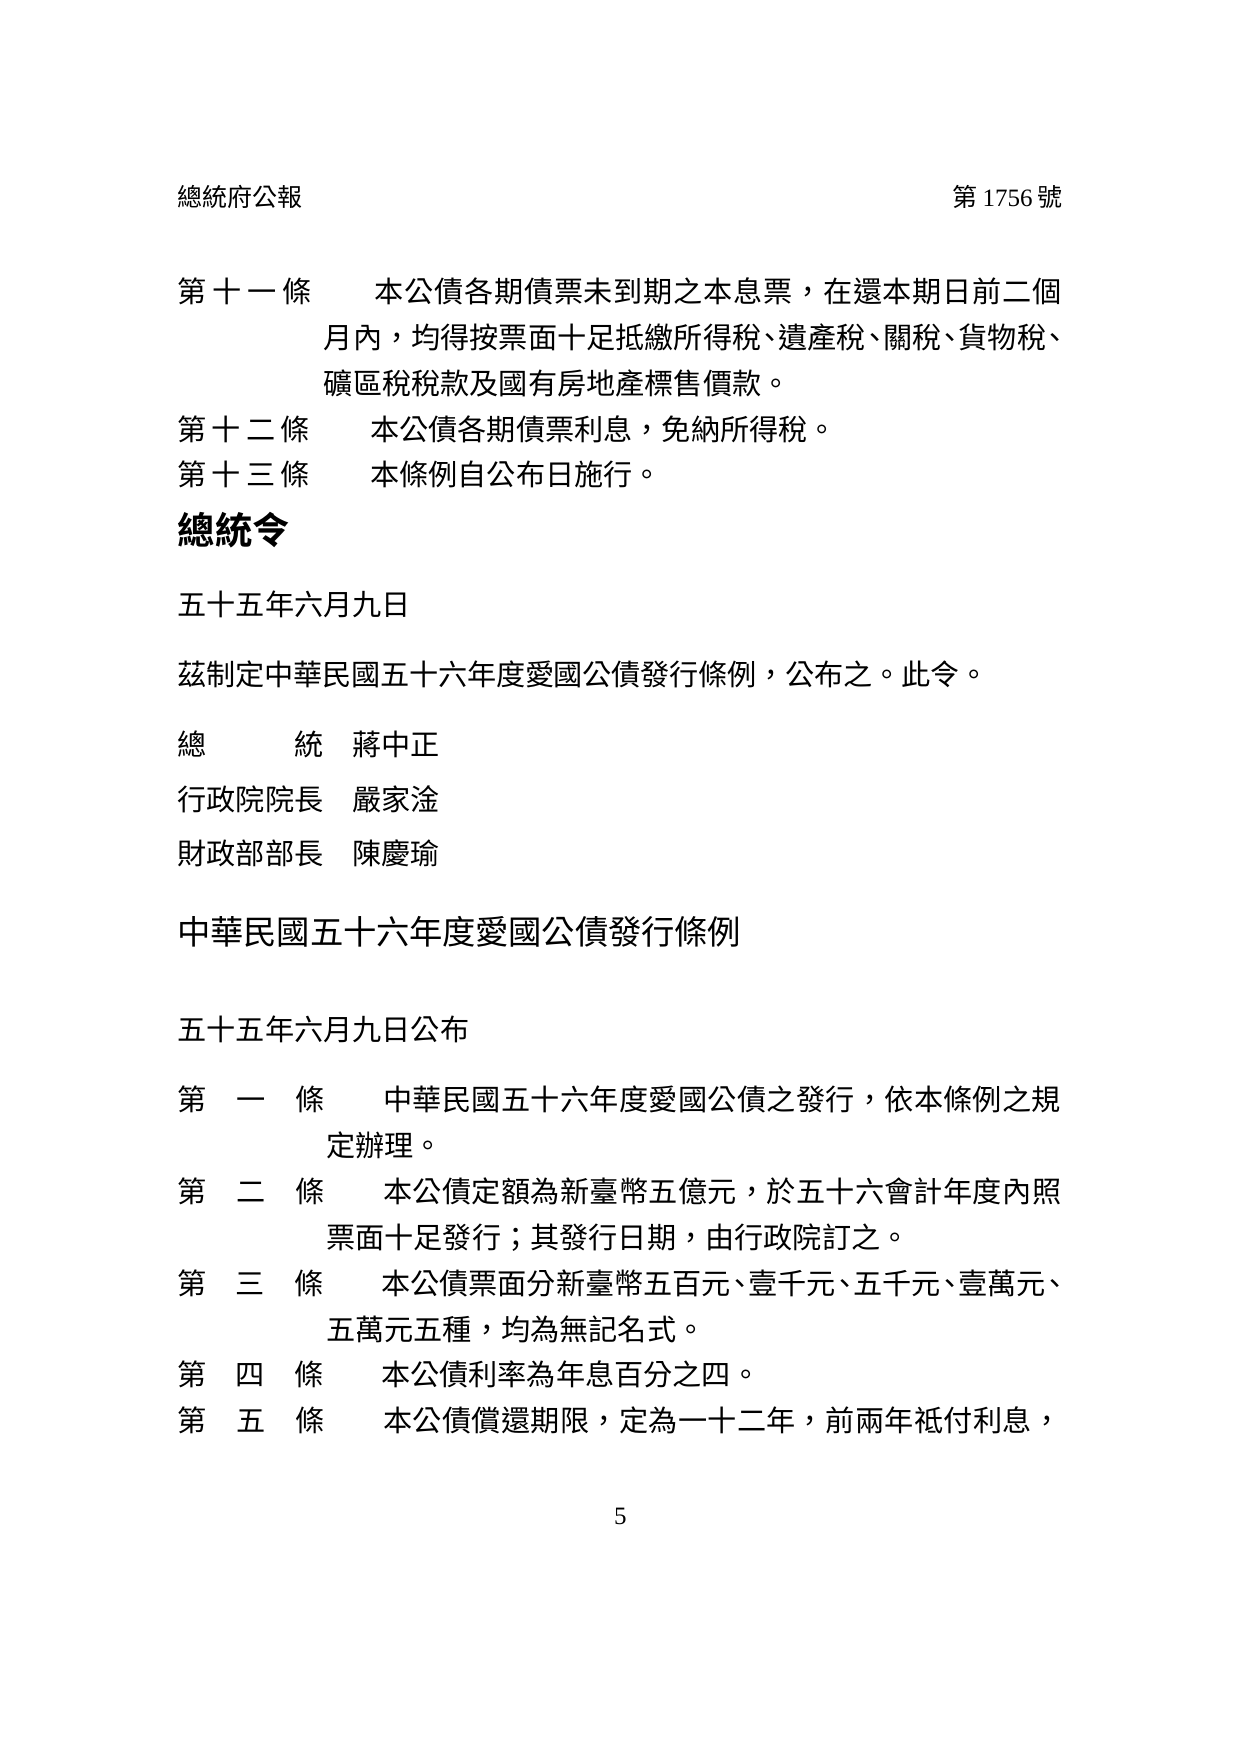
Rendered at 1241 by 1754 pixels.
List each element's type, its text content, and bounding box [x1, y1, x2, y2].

text 中華民國五十六年度愛國公債發行條例 [177, 907, 1063, 953]
text 總統令 [177, 507, 1063, 553]
text 第 五 條 本公債償還期限，定為一十二年，前兩年祗付利息， [177, 1395, 1063, 1441]
text 第 一 條 中華民國五十六年度愛國公債之發行，依本條例之規定辦理。 [177, 1074, 1063, 1166]
text 第十三條 本條例自公布日施行。 [177, 449, 1063, 495]
text 第十一條 本公債各期債票未到期之本息票，在還本期日前二個月內，均得按票面十足抵繳所得稅、遺產稅、關稅、貨物稅、礦區稅稅款及國有房地產標售價款。 [177, 266, 1063, 403]
text 第 二 條 本公債定額為新臺幣五億元，於五十六會計年度內照票面十足發行；其發行日期，由行政院訂之。 [177, 1166, 1063, 1257]
text 第十二條 本公債各期債票利息，免納所得稅。 [177, 403, 1063, 449]
text 第 三 條 本公債票面分新臺幣五百元、壹千元、五千元、壹萬元、五萬元五種，均為無記名式。 [177, 1257, 1063, 1349]
text 茲制定中華民國五十六年度愛國公債發行條例，公布之。此令。 [177, 649, 1063, 695]
text 財政部部長 陳慶瑜 [177, 841, 1063, 870]
text 總 統 蔣中正 [177, 732, 1063, 762]
text 五十五年六月九日公布 [177, 1003, 1063, 1049]
text 行政院院長 嚴家淦 [177, 787, 1063, 816]
text 第 四 條 本公債利率為年息百分之四。 [177, 1349, 1063, 1395]
text 五十五年六月九日 [177, 578, 1063, 624]
